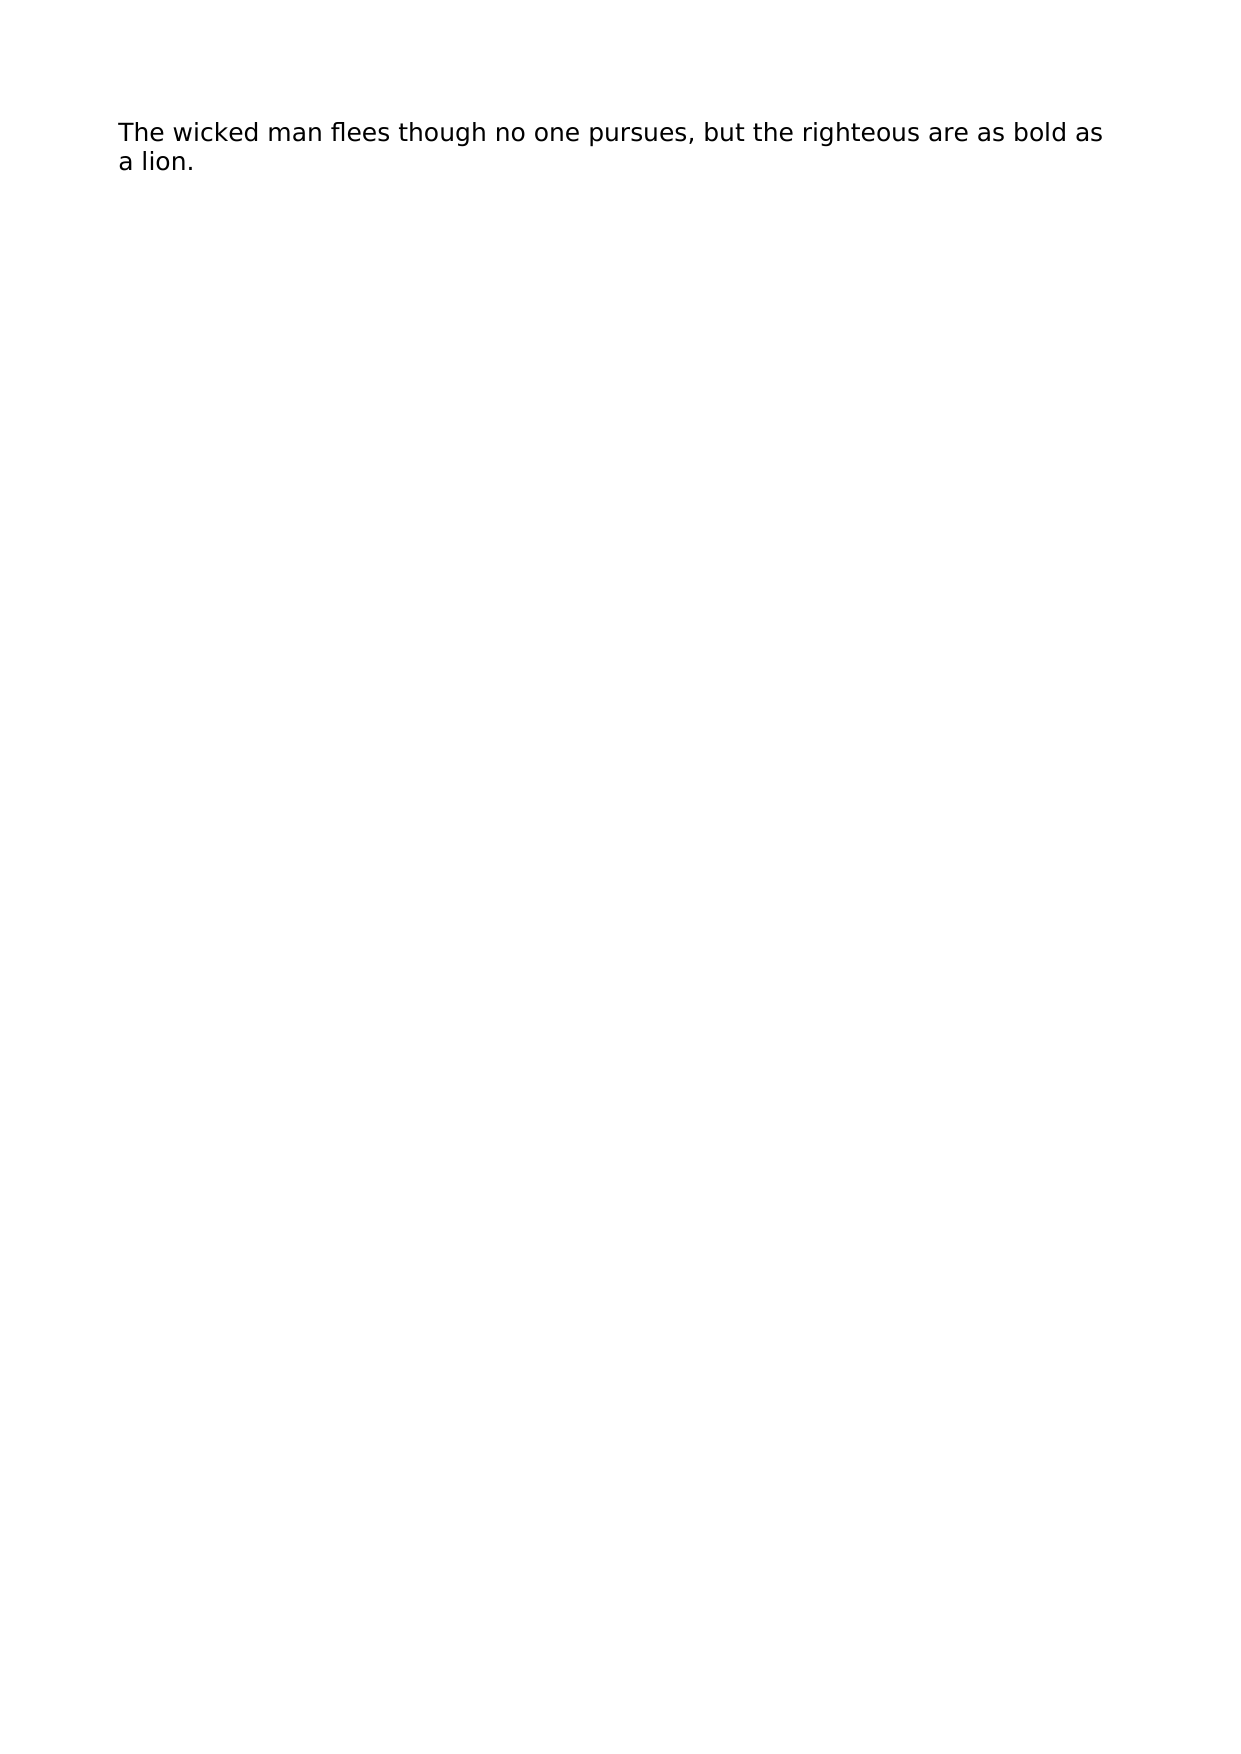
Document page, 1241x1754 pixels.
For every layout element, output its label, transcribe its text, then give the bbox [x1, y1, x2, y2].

text The wicked man flees though no one pursues, but the righteous are as bold as a lion. [118, 118, 1122, 176]
